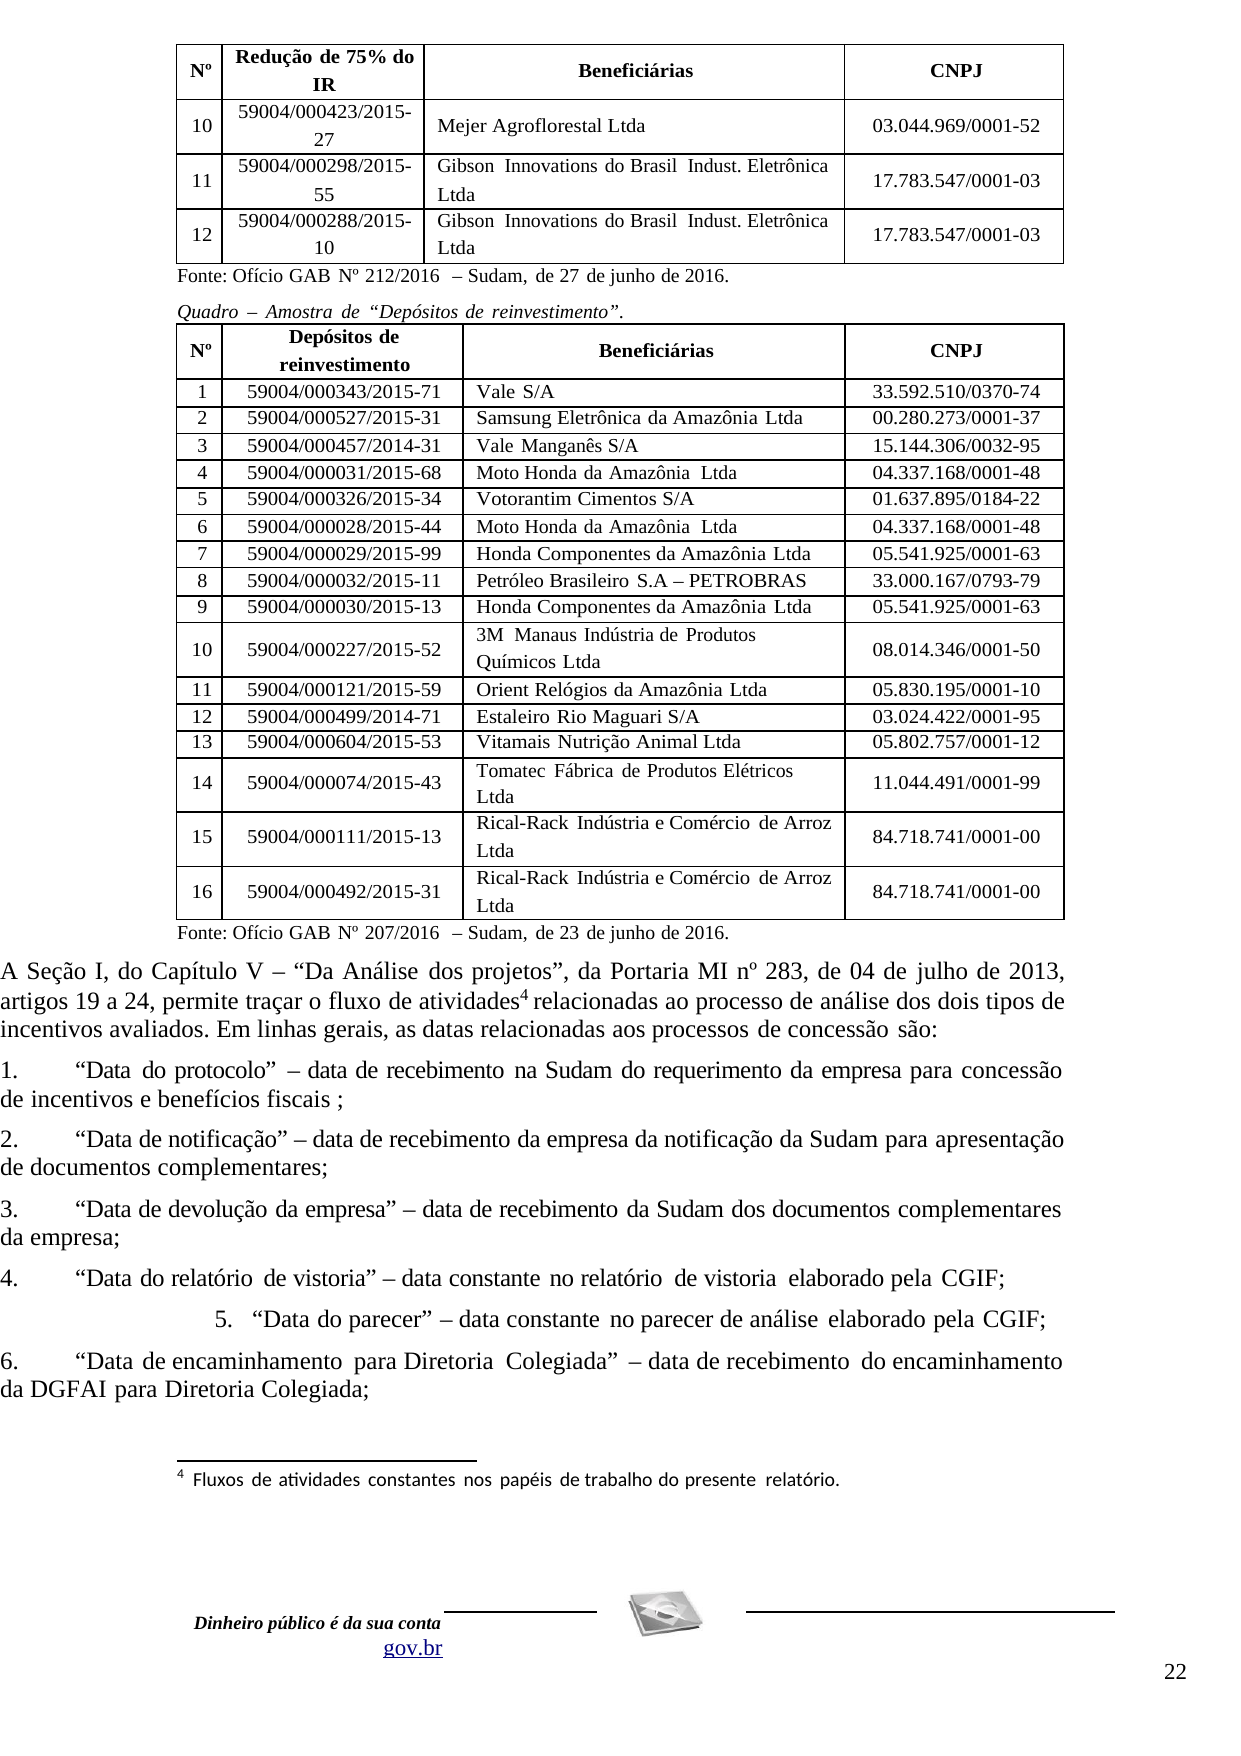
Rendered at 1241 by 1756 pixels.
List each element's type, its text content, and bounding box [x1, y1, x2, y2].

text Quadro – Amostra de “Depósitos de reinvestimento”. [177, 300, 1241, 323]
table_cell 1 [177, 380, 221, 406]
table_cell 59004/000030/2015-13 [223, 597, 462, 622]
list “Data de devolução da empresa” – data de recebimento da Sudam dos documentos complementares da empresa; [0, 1195, 1062, 1251]
table_cell 59004/000288/2015- 10 [223, 210, 423, 262]
table_cell 05.802.757/0001-12 [846, 732, 1063, 757]
table_cell 13 [177, 732, 221, 757]
table_cell 59004/000527/2015-31 [223, 408, 462, 432]
table_cell 12 [177, 705, 221, 730]
table_cell Petróleo Brasileiro S.A – PETROBRAS [464, 568, 844, 595]
table_cell Samsung Eletrônica da Amazônia Ltda [464, 408, 844, 432]
table_cell 3 [177, 434, 221, 459]
table_cell 3M Manaus Indústria de Produtos Químicos Ltda [464, 623, 844, 676]
table_cell Estaleiro Rio Maguari S/A [464, 705, 844, 730]
table_cell 59004/000492/2015-31 [223, 867, 462, 919]
table_cell 59004/000028/2015-44 [223, 515, 462, 540]
table_cell 04.337.168/0001-48 [846, 461, 1063, 487]
table_cell 11.044.491/0001-99 [846, 759, 1063, 811]
table_cell Tomatec Fábrica de Produtos Elétricos Ltda [464, 759, 844, 811]
table_cell 59004/000457/2014-31 [223, 434, 462, 459]
list “Data do relatório de vistoria” – data constante no relatório de vistoria elaborado pela CGIF; [0, 1265, 1062, 1292]
text 4 Fluxos de atividades constantes nos papéis de trabalho do presente relatório. [177, 1465, 1241, 1491]
table_cell 59004/000326/2015-34 [223, 489, 462, 514]
table_header Depósitos de reinvestimento [223, 325, 462, 378]
table_cell Rical-Rack Indústria e Comércio de Arroz Ltda [464, 867, 844, 919]
table_cell 05.830.195/0001-10 [846, 678, 1063, 702]
table_cell 11 [177, 155, 221, 208]
table_cell Orient Relógios da Amazônia Ltda [464, 678, 844, 702]
table_cell Moto Honda da Amazônia Ltda [464, 461, 844, 487]
table_cell 15 [177, 813, 221, 866]
table_cell 8 [177, 568, 221, 595]
table_cell 17.783.547/0001-03 [845, 155, 1063, 208]
table_cell 00.280.273/0001-37 [846, 408, 1063, 432]
table_cell 33.000.167/0793-79 [846, 568, 1063, 595]
table_cell 59004/000121/2015-59 [223, 678, 462, 702]
table_cell Rical-Rack Indústria e Comércio de Arroz Ltda [464, 813, 844, 866]
list “Data do parecer” – data constante no parecer de análise elaborado pela CGIF; [214, 1304, 1241, 1333]
table_cell 59004/000298/2015- 55 [223, 155, 423, 208]
table_cell Vale S/A [464, 380, 844, 406]
table_cell Votorantim Cimentos S/A [464, 489, 844, 514]
table_cell 4 [177, 461, 221, 487]
table_cell Moto Honda da Amazônia Ltda [464, 515, 844, 540]
table_header Beneficiárias [464, 325, 844, 378]
table_cell 9 [177, 597, 221, 622]
table_cell Honda Componentes da Amazônia Ltda [464, 542, 844, 567]
table_cell 59004/000423/2015- 27 [223, 100, 423, 153]
table_cell 59004/000029/2015-99 [223, 542, 462, 567]
table_cell 6 [177, 515, 221, 540]
table_cell 59004/000343/2015-71 [223, 380, 462, 406]
text Fonte: Ofício GAB Nº 212/2016 – Sudam, de 27 de junho de 2016. [177, 264, 1241, 287]
table_cell 59004/000031/2015-68 [223, 461, 462, 487]
table_cell 05.541.925/0001-63 [846, 542, 1063, 567]
table_cell Gibson Innovations do Brasil Indust. Eletrônica Ltda [425, 155, 844, 208]
table_cell 59004/000032/2015-11 [223, 568, 462, 595]
table_cell 11 [177, 678, 221, 702]
table_cell 17.783.547/0001-03 [845, 210, 1063, 262]
table_cell 59004/000604/2015-53 [223, 732, 462, 757]
table_cell 59004/000499/2014-71 [223, 705, 462, 730]
table_cell 04.337.168/0001-48 [846, 515, 1063, 540]
table_cell Gibson Innovations do Brasil Indust. Eletrônica Ltda [425, 210, 844, 262]
text Fonte: Ofício GAB Nº 207/2016 – Sudam, de 23 de junho de 2016. [177, 921, 1241, 943]
table_cell 03.044.969/0001-52 [845, 100, 1063, 153]
list “Data de notificação” – data de recebimento da empresa da notificação da Sudam para apresentação de documentos complementares; [0, 1125, 1064, 1181]
table_header CNPJ [845, 45, 1063, 98]
table_cell 10 [177, 100, 221, 153]
table_header Beneficiárias [425, 45, 844, 98]
table_cell 59004/000074/2015-43 [223, 759, 462, 811]
table_cell 59004/000111/2015-13 [223, 813, 462, 866]
table_cell 59004/000227/2015-52 [223, 623, 462, 676]
table_header Nº [177, 325, 221, 378]
table_header Nº [177, 45, 221, 98]
table_cell 08.014.346/0001-50 [846, 623, 1063, 676]
list “Data de encaminhamento para Diretoria Colegiada” – data de recebimento do encaminhamento da DGFAI para Diretoria Colegiada; [0, 1347, 1063, 1403]
table_cell Honda Componentes da Amazônia Ltda [464, 597, 844, 622]
table_header Redução de 75% do IR [223, 45, 423, 98]
table_cell Vale Manganês S/A [464, 434, 844, 459]
table_cell 15.144.306/0032-95 [846, 434, 1063, 459]
table_cell 16 [177, 867, 221, 919]
table_cell 14 [177, 759, 221, 811]
table_cell 03.024.422/0001-95 [846, 705, 1063, 730]
table_cell 12 [177, 210, 221, 262]
table_cell 2 [177, 408, 221, 432]
table_cell 10 [177, 623, 221, 676]
table_cell Mejer Agroflorestal Ltda [425, 100, 844, 153]
table_cell 01.637.895/0184-22 [846, 489, 1063, 514]
list “Data do protocolo” – data de recebimento na Sudam do requerimento da empresa para concessão de incentivos e benefícios fiscais ; [0, 1055, 1062, 1113]
table_cell 84.718.741/0001-00 [846, 867, 1063, 919]
table_cell 84.718.741/0001-00 [846, 813, 1063, 866]
text A Seção I, do Capítulo V – “Da Análise dos projetos”, da Portaria MI nº 283, de 04 de julho de 2013, artigos 19 a 24, permite traçar o fluxo de atividades4 relacionadas ao processo de análise dos dois tipos de incentivos avaliados. Em linhas gerais, as datas relacionadas aos processos de concessão são: [0, 956, 1065, 1043]
table_cell 33.592.510/0370-74 [846, 380, 1063, 406]
table_cell 5 [177, 489, 221, 514]
table_cell 05.541.925/0001-63 [846, 597, 1063, 622]
table_cell 7 [177, 542, 221, 567]
table_cell Vitamais Nutrição Animal Ltda [464, 732, 844, 757]
table_header CNPJ [846, 325, 1063, 378]
